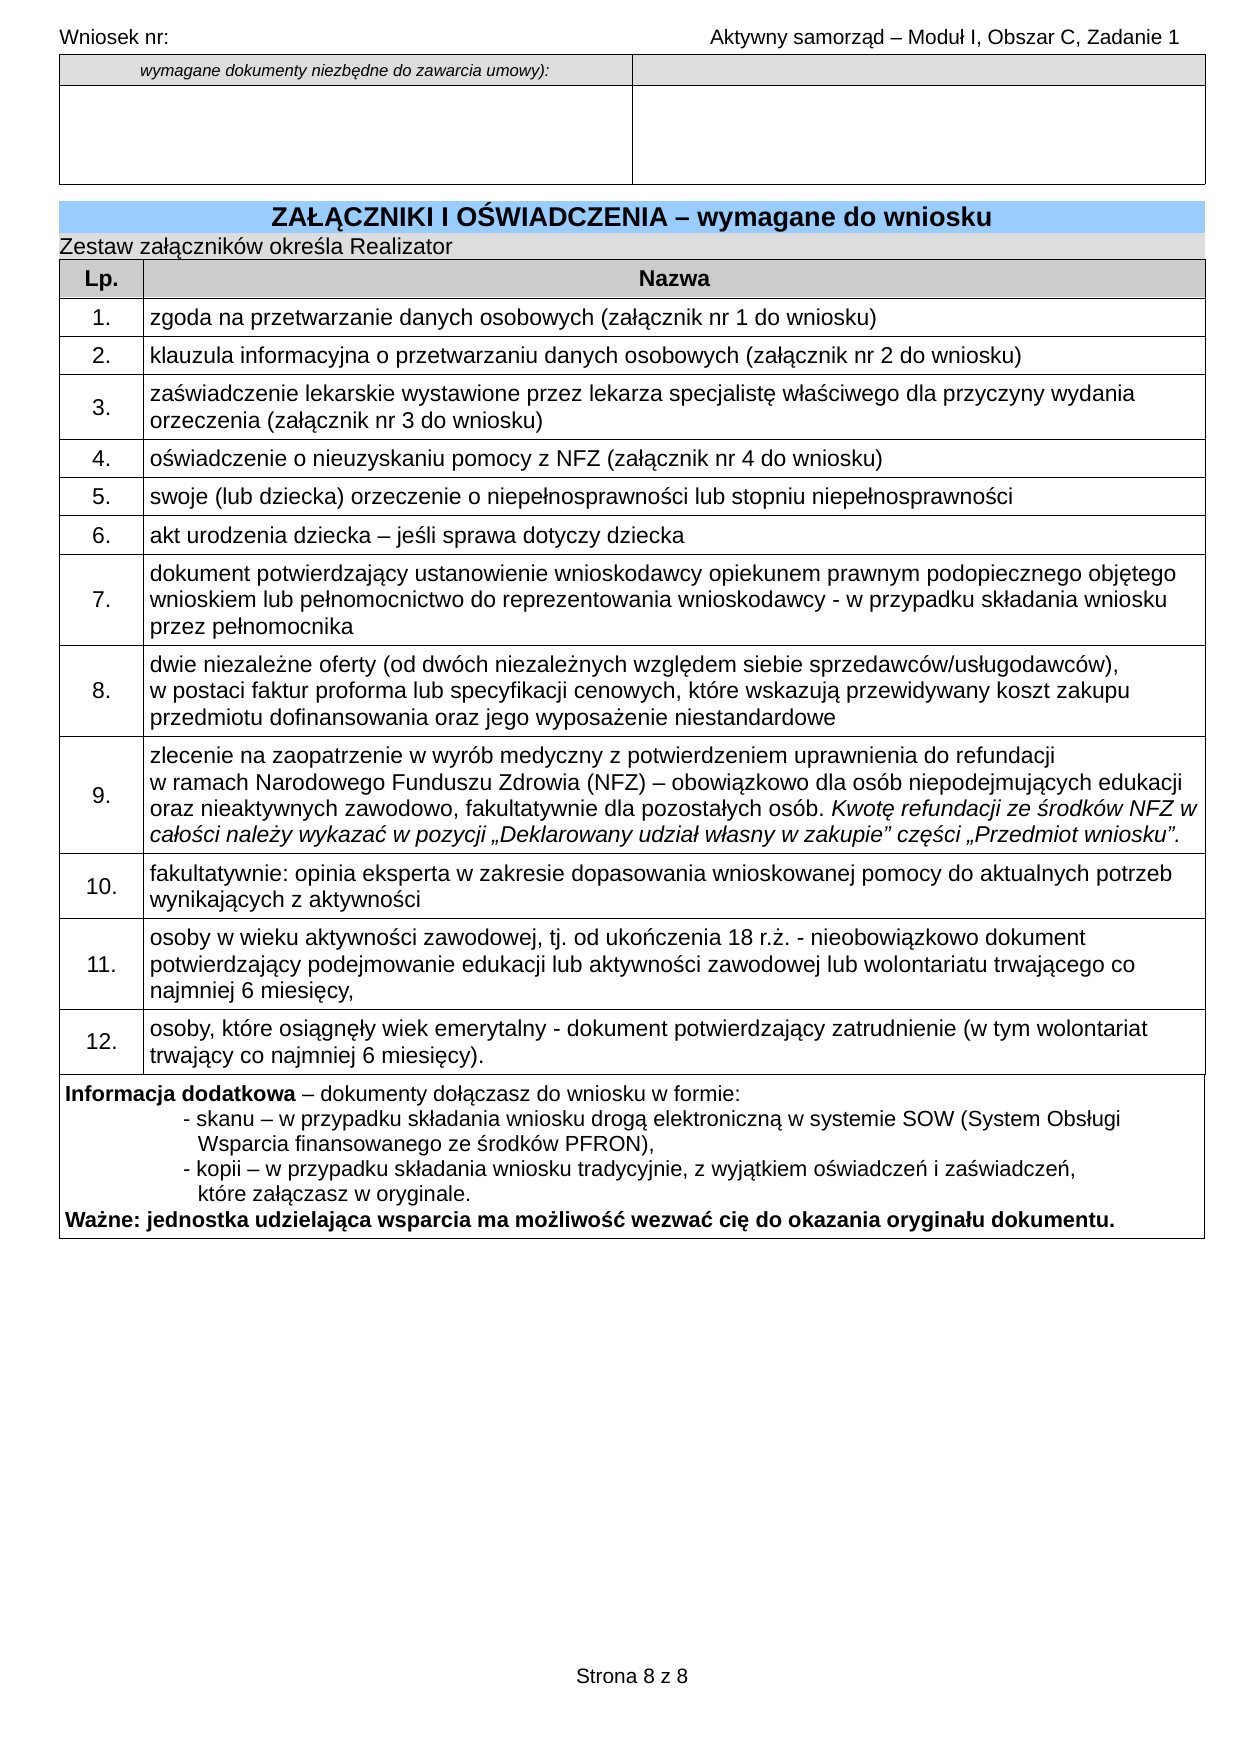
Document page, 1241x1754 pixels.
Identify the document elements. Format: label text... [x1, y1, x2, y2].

table_cell swoje (lub dziecka) orzeczenie o niepełnosprawności lub stopniu niepełnosprawności [144, 478, 1205, 515]
table_cell 9. [60, 737, 143, 853]
table_cell zgoda na przetwarzanie danych osobowych (załącznik nr 1 do wniosku) [144, 299, 1205, 336]
table_cell 3. [60, 375, 143, 439]
table_cell oświadczenie o nieuzyskaniu pomocy z NFZ (załącznik nr 4 do wniosku) [144, 440, 1205, 477]
table_header [633, 55, 1205, 85]
table_cell 6. [60, 516, 143, 554]
table_cell 2. [60, 337, 143, 374]
table_cell 10. [60, 854, 143, 918]
table_cell 11. [60, 919, 143, 1009]
table_header wymagane dokumenty niezbędne do zawarcia umowy): [60, 55, 632, 85]
table_cell zaświadczenie lekarskie wystawione przez lekarza specjalistę właściwego dla przyczyny wydania orzeczenia (załącznik nr 3 do wniosku) [144, 375, 1205, 439]
table_cell akt urodzenia dziecka – jeśli sprawa dotyczy dziecka [144, 516, 1205, 554]
table_cell dwie niezależne oferty (od dwóch niezależnych względem siebie sprzedawców/usługodawców), w postaci faktur proforma lub specyfikacji cenowych, które wskazują przewidywany koszt zakupu przedmiotu dofinansowania oraz jego wyposażenie niestandardowe [144, 646, 1205, 736]
table_cell 7. [60, 555, 143, 645]
table_cell dokument potwierdzający ustanowienie wnioskodawcy opiekunem prawnym podopiecznego objętego wnioskiem lub pełnomocnictwo do reprezentowania wnioskodawcy - w przypadku składania wniosku przez pełnomocnika [144, 555, 1205, 645]
table_cell zlecenie na zaopatrzenie w wyrób medyczny z potwierdzeniem uprawnienia do refundacji w ramach Narodowego Funduszu Zdrowia (NFZ) – obowiązkowo dla osób niepodejmujących edukacji oraz nieaktywnych zawodowo, fakultatywnie dla pozostałych osób. Kwotę refundacji ze środków NFZ w całości należy wykazać w pozycji „Deklarowany udział własny w zakupie” części „Przedmiot wniosku”. [144, 737, 1205, 853]
table_cell [633, 86, 1205, 184]
table_cell fakultatywnie: opinia eksperta w zakresie dopasowania wnioskowanej pomocy do aktualnych potrzeb wynikających z aktywności [144, 854, 1205, 918]
table_cell osoby, które osiągnęły wiek emerytalny - dokument potwierdzający zatrudnienie (w tym wolontariat trwający co najmniej 6 miesięcy). [144, 1010, 1205, 1074]
table_header Nazwa [144, 260, 1205, 297]
table_cell 4. [60, 440, 143, 477]
table_cell 12. [60, 1010, 143, 1074]
table_cell 8. [60, 646, 143, 736]
table_cell 5. [60, 478, 143, 515]
table_cell 1. [60, 299, 143, 336]
subtitle ZAŁĄCZNIKI I OŚWIADCZENIA – wymagane do wniosku [59, 201, 1205, 233]
table_cell osoby w wieku aktywności zawodowej, tj. od ukończenia 18 r.ż. - nieobowiązkowo dokument potwierdzający podejmowanie edukacji lub aktywności zawodowej lub wolontariatu trwającego co najmniej 6 miesięcy, [144, 919, 1205, 1009]
table_cell klauzula informacyjna o przetwarzaniu danych osobowych (załącznik nr 2 do wniosku) [144, 337, 1205, 374]
table_header Lp. [60, 260, 143, 297]
text Zestaw załączników określa Realizator [59, 233, 1205, 259]
table_cell Informacja dodatkowa – dokumenty dołączasz do wniosku w formie: - skanu – w przypadku składania wniosku drogą elektroniczną w systemie SOW (System Obsługi Wsparcia finansowanego ze środków PFRON), - kopii – w przypadku składania wniosku tradycyjnie, z wyjątkiem oświadczeń i zaświadczeń, które załączasz w oryginale. Ważne: jednostka udzielająca wsparcia ma możliwość wezwać cię do okazania oryginału dokumentu. [60, 1075, 1204, 1237]
table_cell [60, 86, 632, 184]
